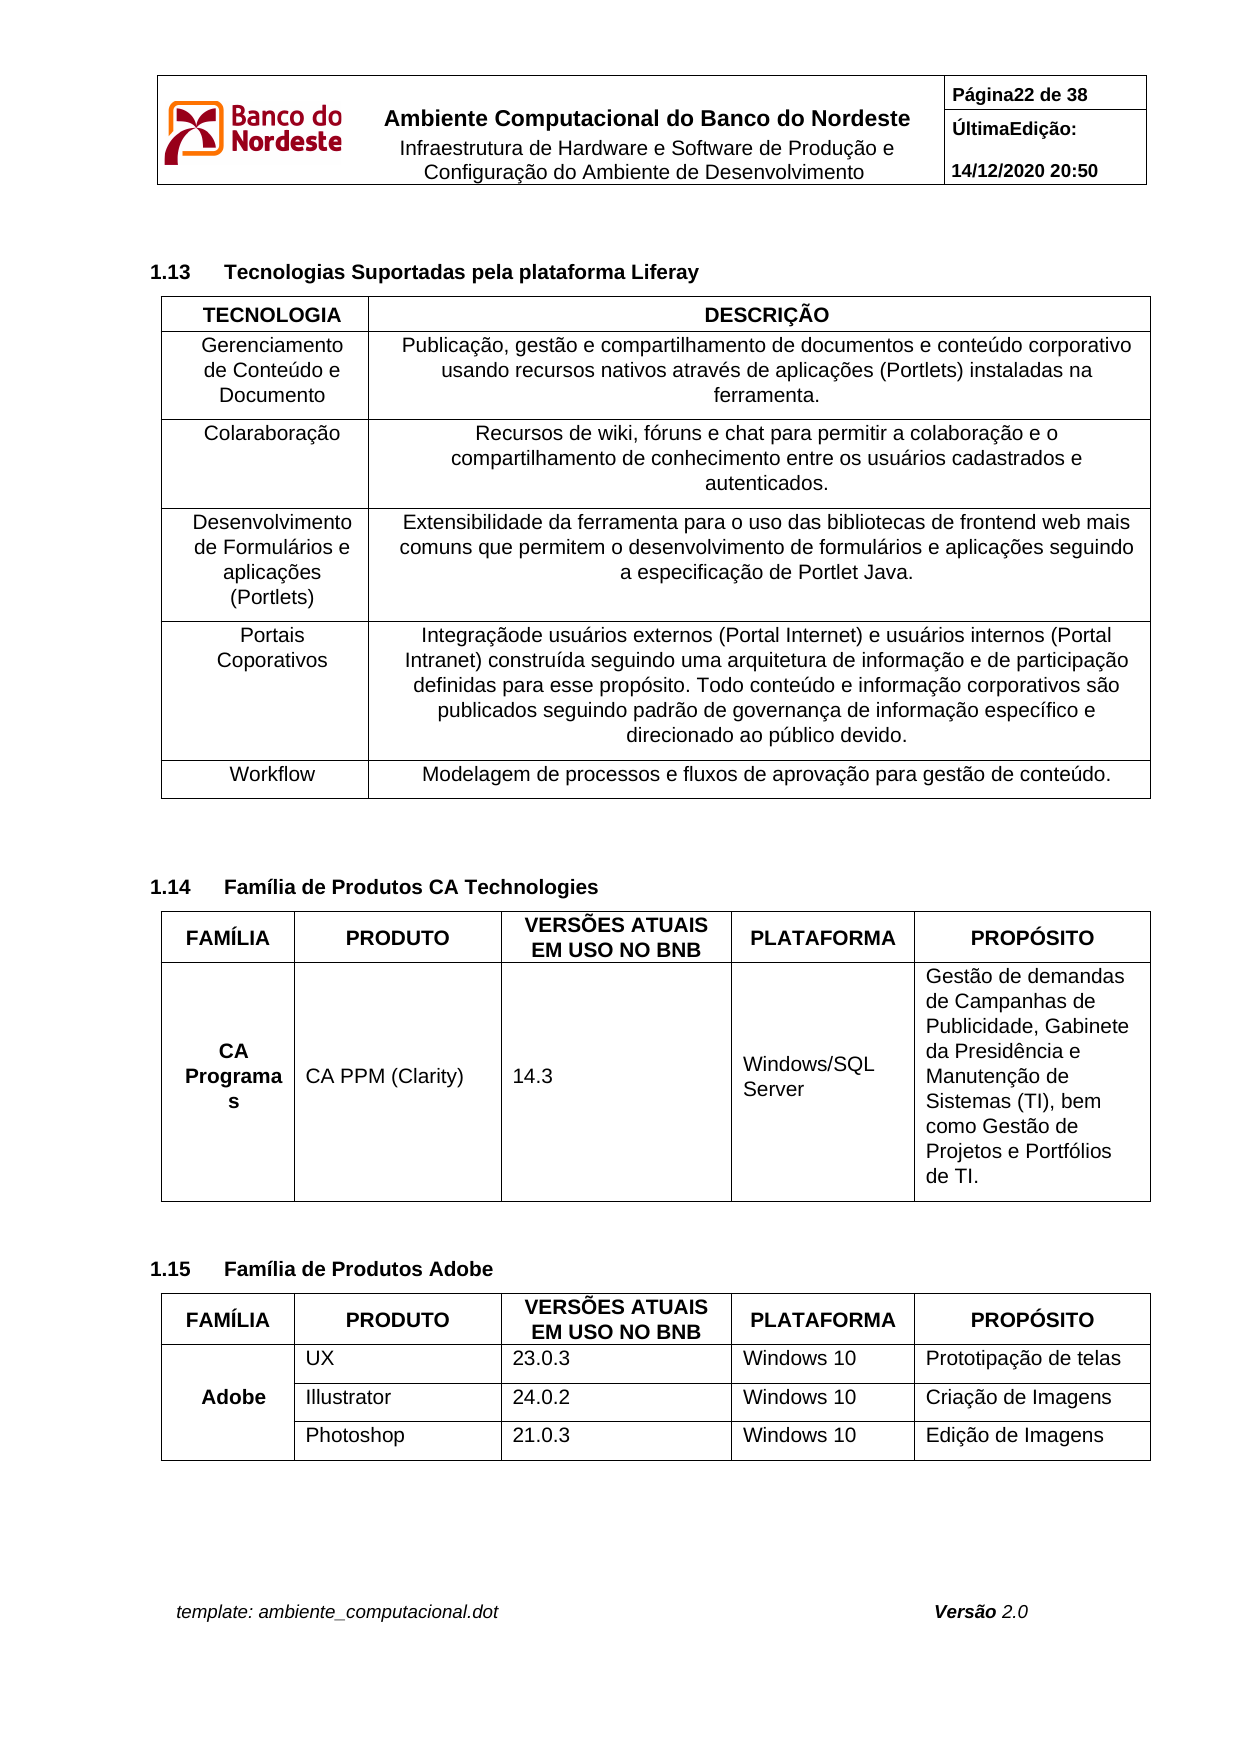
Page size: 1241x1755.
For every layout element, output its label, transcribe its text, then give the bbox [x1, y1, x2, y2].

table_cell Adobe [162, 1345, 294, 1459]
table_cell Integraçãode usuários externos (Portal Internet) e usuários internos (Portal Intranet) construída seguindo uma arquitetura de informação e de participação definidas para esse propósito. Todo conteúdo e informação corporativos são publicados seguindo padrão de governança de informação específico e direcionado ao público devido. [369, 622, 1150, 760]
table_cell 24.0.2 [502, 1384, 731, 1421]
table_cell Workflow [162, 761, 368, 798]
table_cell Edição de Imagens [915, 1422, 1150, 1459]
table_cell Desenvolvimento de Formulários e aplicações (Portlets) [162, 509, 368, 621]
table_cell Prototipação de telas [915, 1345, 1150, 1382]
table_cell Portais Coporativos [162, 622, 368, 760]
table_cell Colaraboração [162, 420, 368, 508]
table_cell Windows 10 [732, 1345, 914, 1382]
table_header PROPÓSITO [915, 1294, 1150, 1344]
table_cell Modelagem de processos e fluxos de aprovação para gestão de conteúdo. [369, 761, 1150, 798]
subtitle Tecnologias Suportadas pela plataforma Liferay [150, 259, 1090, 284]
table_cell Windows 10 [732, 1384, 914, 1421]
table_cell Recursos de wiki, fóruns e chat para permitir a colaboração e o compartilhamento de conhecimento entre os usuários cadastrados e autenticados. [369, 420, 1150, 508]
table_header PROPÓSITO [915, 912, 1150, 962]
table_cell Extensibilidade da ferramenta para o uso das bibliotecas de frontend web mais comuns que permitem o desenvolvimento de formulários e aplicações seguindo a especificação de Portlet Java. [369, 509, 1150, 621]
table_cell CA PPM (Clarity) [295, 963, 501, 1201]
table_cell Illustrator [295, 1384, 501, 1421]
table_cell Windows 10 [732, 1422, 914, 1459]
table_header PLATAFORMA [732, 1294, 914, 1344]
table_header PRODUTO [295, 1294, 501, 1344]
table_cell Gestão de demandas de Campanhas de Publicidade, Gabinete da Presidência e Manutenção de Sistemas (TI), bem como Gestão de Projetos e Portfólios de TI. [915, 963, 1150, 1201]
table_header DESCRIÇÃO [369, 297, 1150, 331]
table_cell 23.0.3 [502, 1345, 731, 1382]
table_header VERSÕES ATUAIS EM USO NO BNB [502, 1294, 731, 1344]
table_cell Windows/SQL Server [732, 963, 914, 1201]
table_cell Publicação, gestão e compartilhamento de documentos e conteúdo corporativo usando recursos nativos através de aplicações (Portlets) instaladas na ferramenta. [369, 332, 1150, 419]
table_cell UX [295, 1345, 501, 1382]
table_cell CA Programas [162, 963, 294, 1201]
table_cell Gerenciamento de Conteúdo e Documento [162, 332, 368, 419]
subtitle Família de Produtos CA Technologies [150, 873, 1090, 898]
table_header TECNOLOGIA [162, 297, 368, 331]
table_header VERSÕES ATUAIS EM USO NO BNB [502, 912, 731, 962]
table_cell Photoshop [295, 1422, 501, 1459]
table_cell Criação de Imagens [915, 1384, 1150, 1421]
table_header FAMÍLIA [162, 1294, 294, 1344]
table_cell 14.3 [502, 963, 731, 1201]
table_header PRODUTO [295, 912, 501, 962]
table_header FAMÍLIA [162, 912, 294, 962]
subtitle Família de Produtos Adobe [150, 1255, 1090, 1280]
table_header PLATAFORMA [732, 912, 914, 962]
table_cell 21.0.3 [502, 1422, 731, 1459]
